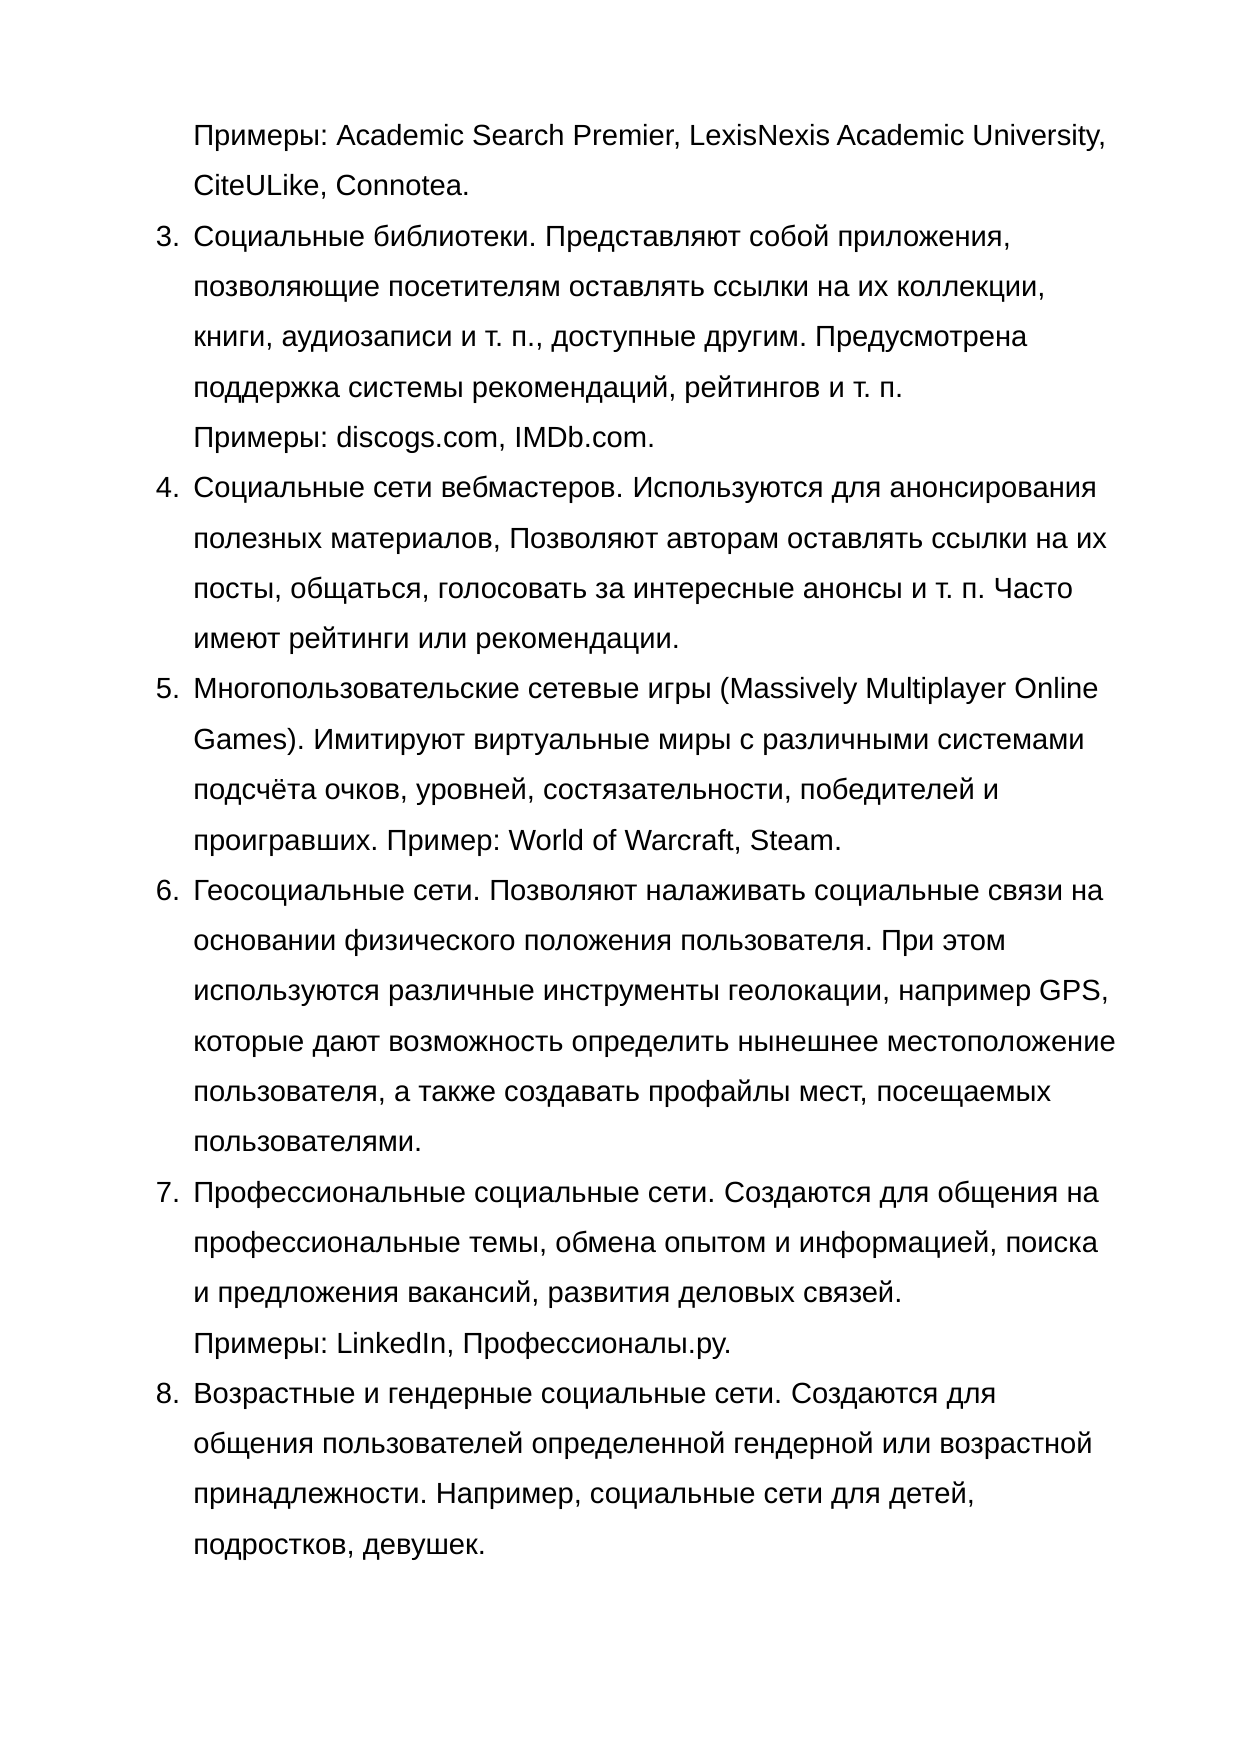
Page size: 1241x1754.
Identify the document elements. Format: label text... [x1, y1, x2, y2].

list Многопользовательские сетевые игры (Massively Multiplayer Online Games). Имитируют виртуальные миры с различными системами подсчёта очков, уровней, состязательности, победителей и проигравших. Пример: World of Warcraft, Steam. [156, 672, 1122, 856]
list Геосоциальные сети. Позволяют налаживать социальные связи на основании физического положения пользователя. При этом используются различные инструменты геолокации, например GPS, которые дают возможность определить нынешнее местоположение пользователя, а также создавать профайлы мест, посещаемых пользователями. [156, 873, 1122, 1158]
list Примеры: LinkedIn, Профессионалы.ру. [156, 1326, 1122, 1359]
list Социальные библиотеки. Представляют собой приложения, позволяющие посетителям оставлять ссылки на их коллекции, книги, аудиозаписи и т. п., доступные другим. Предусмотрена поддержка системы рекомендаций, рейтингов и т. п. [156, 219, 1122, 403]
list Примеры: discogs.com, IMDb.com. [156, 420, 1122, 453]
list Профессиональные социальные сети. Создаются для общения на профессиональные темы, обмена опытом и информацией, поиска и предложения вакансий, развития деловых связей. [156, 1175, 1122, 1309]
list Социальные сети вебмастеров. Используются для анонсирования полезных материалов, Позволяют авторам оставлять ссылки на их посты, общаться, голосовать за интересные анонсы и т. п. Часто имеют рейтинги или рекомендации. [156, 470, 1122, 655]
list Возрастные и гендерные социальные сети. Создаются для общения пользователей определенной гендерной или возрастной принадлежности. Например, социальные сети для детей, подростков, девушек. [156, 1376, 1122, 1560]
list Примеры: Academic Search Premier, LexisNexis Academic University, CiteULike, Connotea. [156, 118, 1122, 202]
